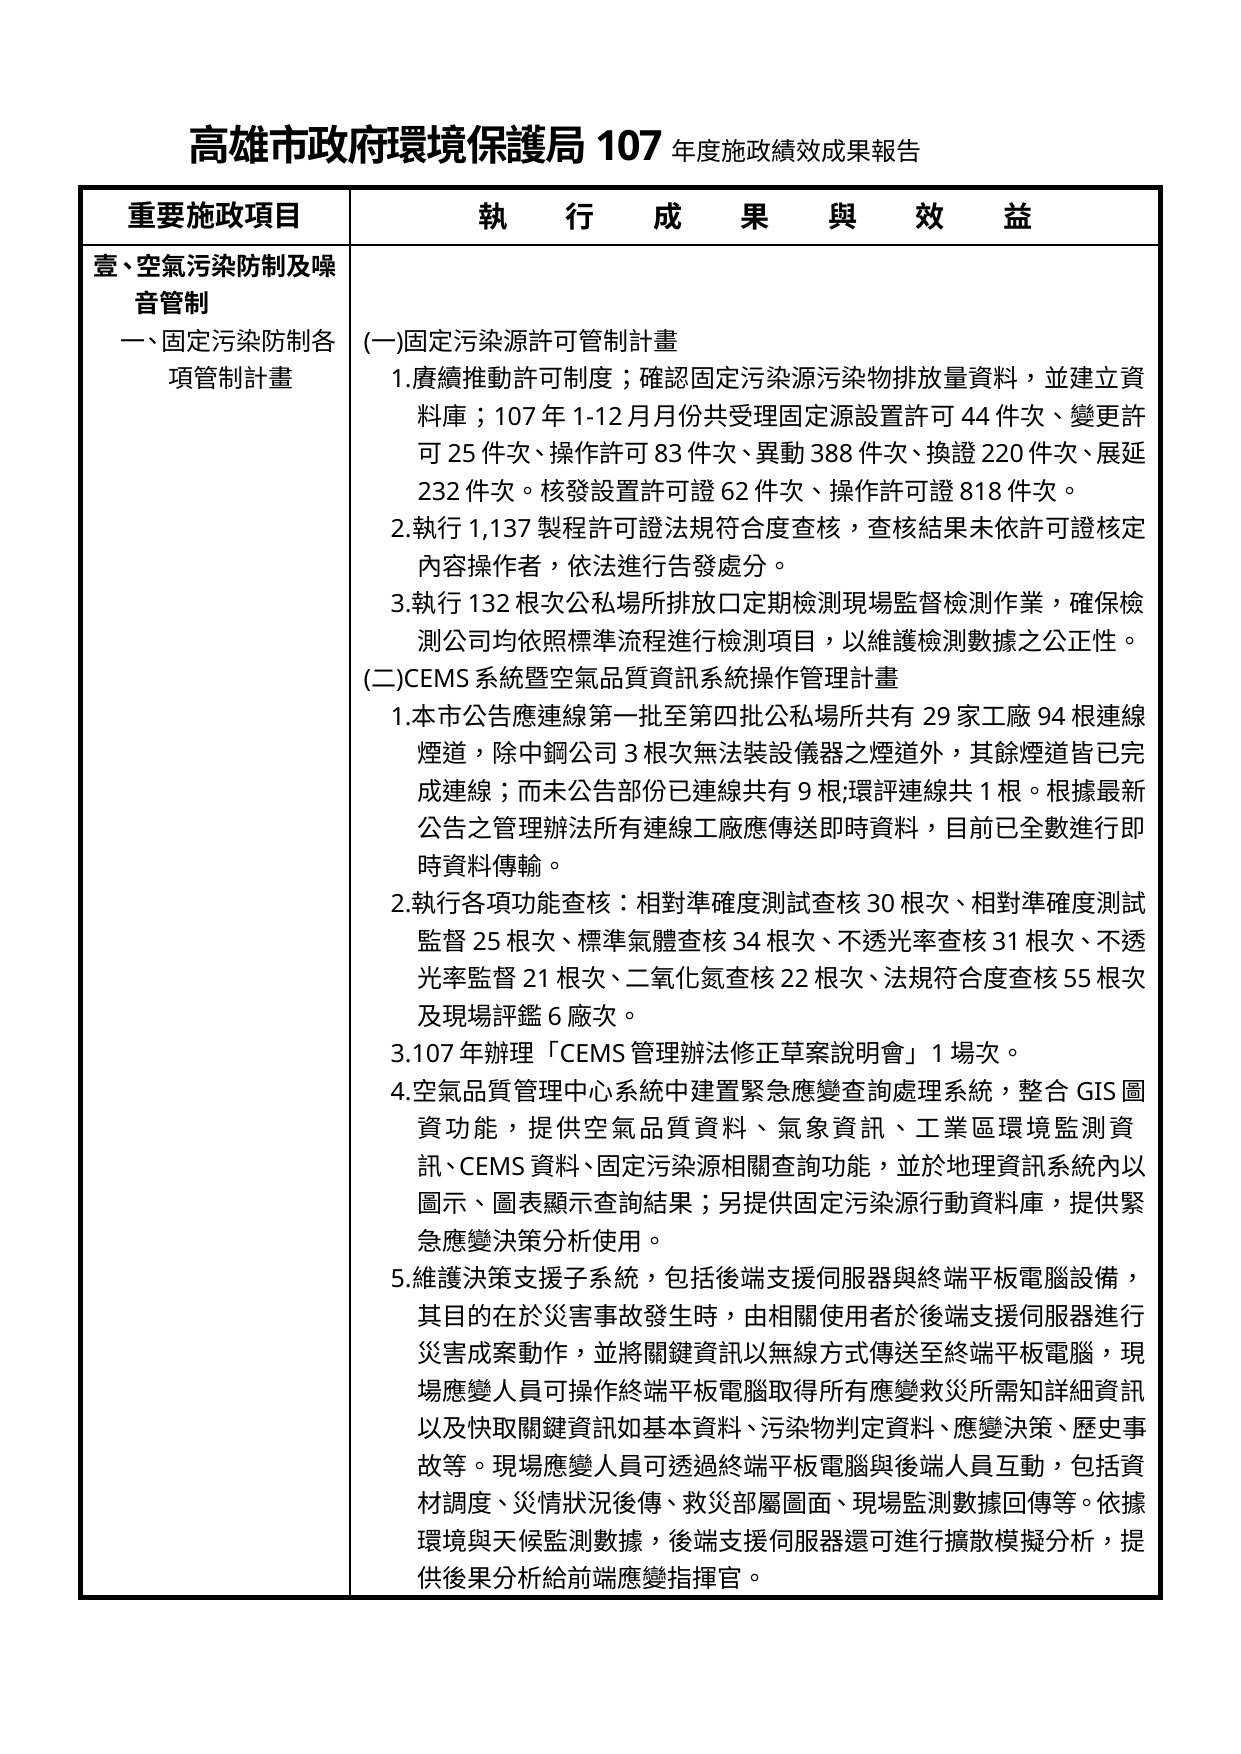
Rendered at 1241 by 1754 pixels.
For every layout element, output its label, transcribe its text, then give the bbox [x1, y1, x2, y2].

table_cell (一)固定污染源許可管制計畫 1.賡續推動許可制度；確認固定污染源污染物排放量資料，並建立資料庫；107年1-12月月份共受理固定源設置許可44件次、變更許可25件次、操作許可83件次、異動388件次、換證220件次、展延232件次。核發設置許可證62件次、操作許可證818件次。 2.執行1,137製程許可證法規符合度查核，查核結果未依許可證核定內容操作者，依法進行告發處分。 3.執行132根次公私場所排放口定期檢測現場監督檢測作業，確保檢測公司均依照標準流程進行檢測項目，以維護檢測數據之公正性。 (二)CEMS系統暨空氣品質資訊系統操作管理計畫 1.本市公告應連線第一批至第四批公私場所共有29家工廠94根連線煙道，除中鋼公司3根次無法裝設儀器之煙道外，其餘煙道皆已完成連線；而未公告部份已連線共有9根;環評連線共1根。根據最新公告之管理辦法所有連線工廠應傳送即時資料，目前已全數進行即時資料傳輸。 2.執行各項功能查核：相對準確度測試查核30根次、相對準確度測試監督25根次、標準氣體查核34根次、不透光率查核31根次、不透光率監督21根次、二氧化氮查核22根次、法規符合度查核55根次及現場評鑑6廠次。 3.107年辦理「CEMS管理辦法修正草案說明會」1場次。 4.空氣品質管理中心系統中建置緊急應變查詢處理系統，整合GIS圖資功能，提供空氣品質資料、氣象資訊、工業區環境監測資訊、CEMS資料、固定污染源相關查詢功能，並於地理資訊系統內以圖示、圖表顯示查詢結果；另提供固定污染源行動資料庫，提供緊急應變決策分析使用。 5.維護決策支援子系統，包括後端支援伺服器與終端平板電腦設備，其目的在於災害事故發生時，由相關使用者於後端支援伺服器進行災害成案動作，並將關鍵資訊以無線方式傳送至終端平板電腦，現場應變人員可操作終端平板電腦取得所有應變救災所需知詳細資訊以及快取關鍵資訊如基本資料、污染物判定資料、應變決策、歷史事故等。現場應變人員可透過終端平板電腦與後端人員互動，包括資材調度、災情狀況後傳、救災部屬圖面、現場監測數據回傳等。依據環境與天候監測數據，後端支援伺服器還可進行擴散模擬分析，提供後果分析給前端應變指揮官。 [351, 246, 1158, 1595]
text 高雄市政府環境保護局107年度施政績效成果報告 [106, 137, 1135, 166]
table_header 重要施政項目 [83, 190, 349, 244]
table_header 執 行 成 果 與 效 益 [351, 190, 1158, 244]
table_cell 壹、空氣污染防制及噪音管制 一、固定污染防制各項管制計畫 [83, 246, 349, 1595]
